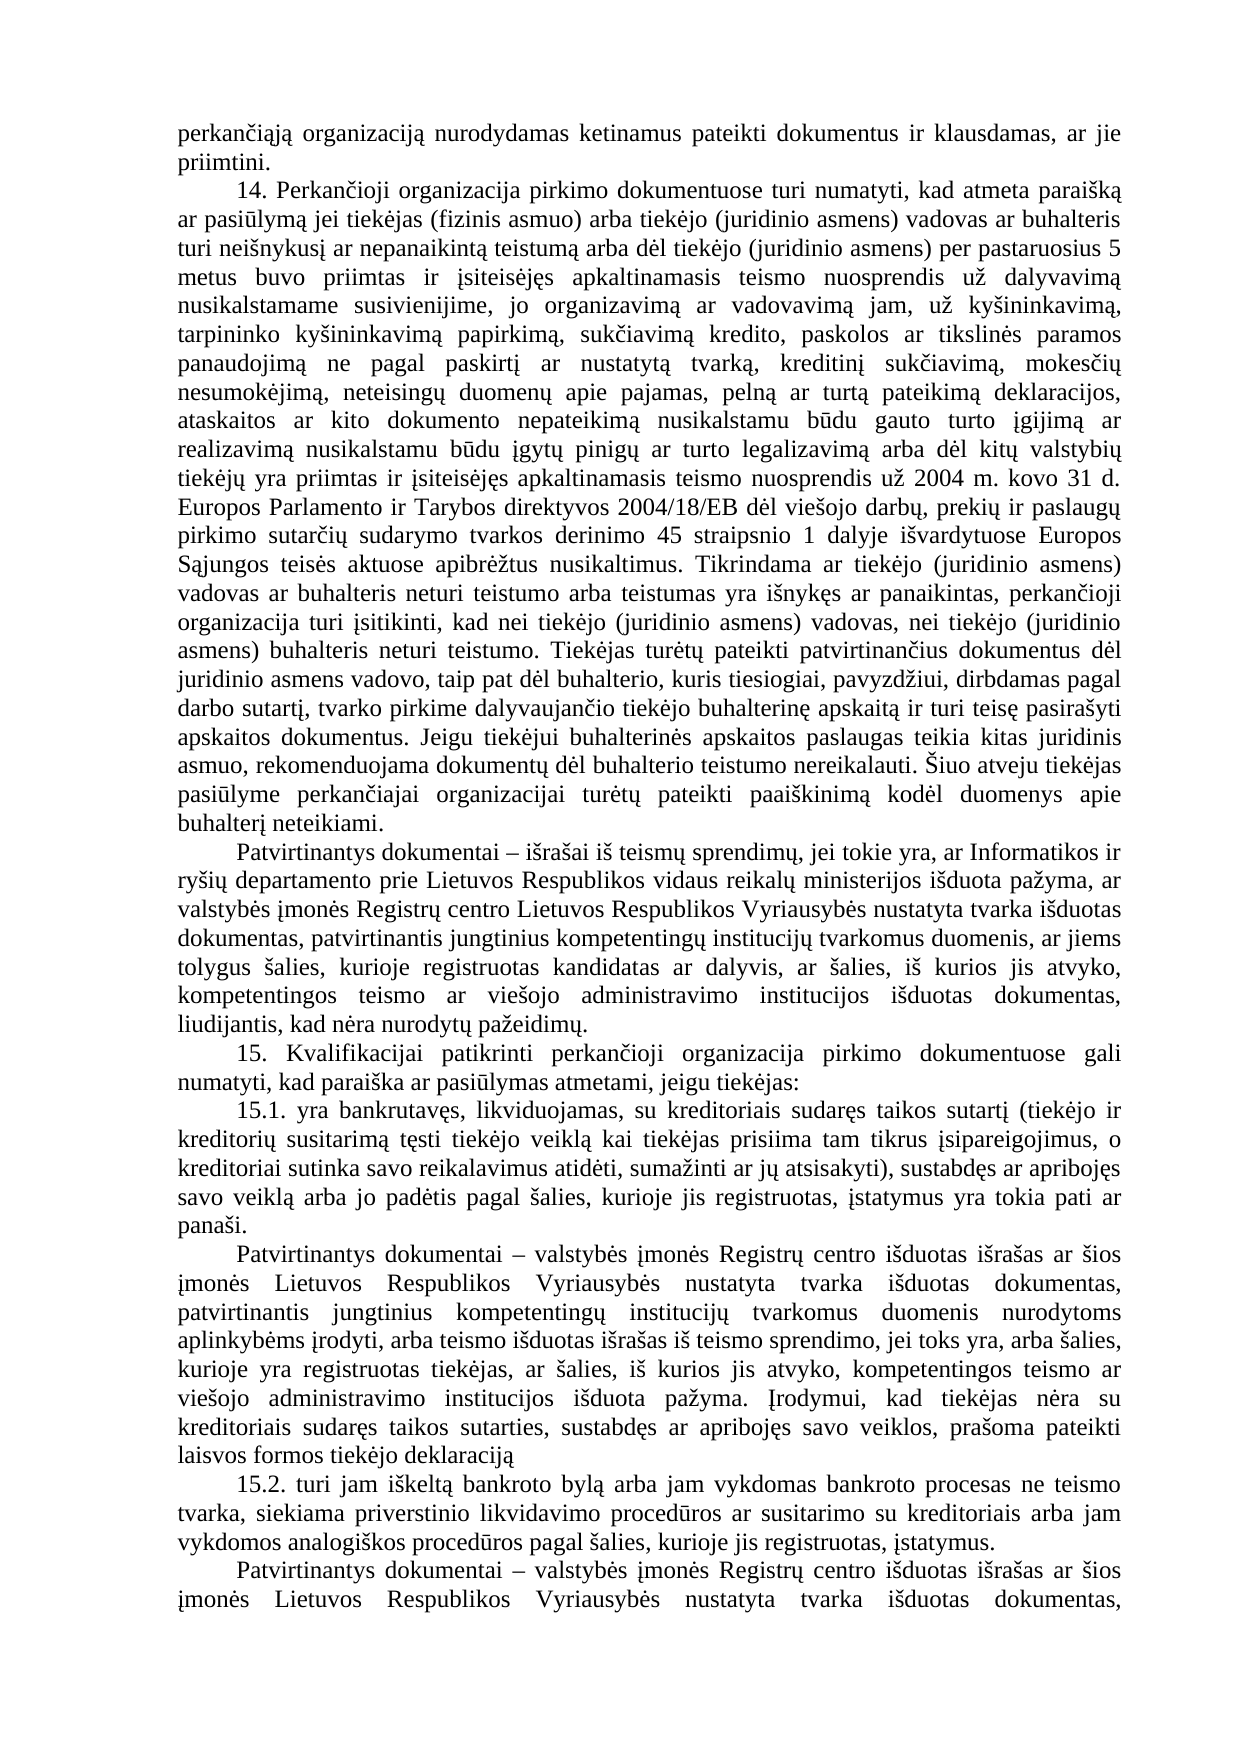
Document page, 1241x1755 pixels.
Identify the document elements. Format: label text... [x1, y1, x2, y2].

text perkančiąją organizaciją nurodydamas ketinamus pateikti dokumentus ir klausdamas, ar jie priimtini. [177, 118, 1122, 176]
text 15. Kvalifikacijai patikrinti perkančioji organizacija pirkimo dokumentuose gali numatyti, kad paraiška ar pasiūlymas atmetami, jeigu tiekėjas: [177, 1038, 1122, 1096]
text 14. Perkančioji organizacija pirkimo dokumentuose turi numatyti, kad atmeta paraišką ar pasiūlymą jei tiekėjas (fizinis asmuo) arba tiekėjo (juridinio asmens) vadovas ar buhalteris turi neišnykusį ar nepanaikintą teistumą arba dėl tiekėjo (juridinio asmens) per pastaruosius 5 metus buvo priimtas ir įsiteisėjęs apkaltinamasis teismo nuosprendis už dalyvavimą nusikalstamame susivienijime, jo organizavimą ar vadovavimą jam, už kyšininkavimą, tarpininko kyšininkavimą papirkimą, sukčiavimą kredito, paskolos ar tikslinės paramos panaudojimą ne pagal paskirtį ar nustatytą tvarką, kreditinį sukčiavimą, mokesčių nesumokėjimą, neteisingų duomenų apie pajamas, pelną ar turtą pateikimą deklaracijos, ataskaitos ar kito dokumento nepateikimą nusikalstamu būdu gauto turto įgijimą ar realizavimą nusikalstamu būdu įgytų pinigų ar turto legalizavimą arba dėl kitų valstybių tiekėjų yra priimtas ir įsiteisėjęs apkaltinamasis teismo nuosprendis už 2004 m. kovo 31 d. Europos Parlamento ir Tarybos direktyvos 2004/18/EB dėl viešojo darbų, prekių ir paslaugų pirkimo sutarčių sudarymo tvarkos derinimo 45 straipsnio 1 dalyje išvardytuose Europos Sąjungos teisės aktuose apibrėžtus nusikaltimus. Tikrindama ar tiekėjo (juridinio asmens) vadovas ar buhalteris neturi teistumo arba teistumas yra išnykęs ar panaikintas, perkančioji organizacija turi įsitikinti, kad nei tiekėjo (juridinio asmens) vadovas, nei tiekėjo (juridinio asmens) buhalteris neturi teistumo. Tiekėjas turėtų pateikti patvirtinančius dokumentus dėl juridinio asmens vadovo, taip pat dėl buhalterio, kuris tiesiogiai, pavyzdžiui, dirbdamas pagal darbo sutartį, tvarko pirkime dalyvaujančio tiekėjo buhalterinę apskaitą ir turi teisę pasirašyti apskaitos dokumentus. Jeigu tiekėjui buhalterinės apskaitos paslaugas teikia kitas juridinis asmuo, rekomenduojama dokumentų dėl buhalterio teistumo nereikalauti. Šiuo atveju tiekėjas pasiūlyme perkančiajai organizacijai turėtų pateikti paaiškinimą kodėl duomenys apie buhalterį neteikiami. [177, 176, 1122, 837]
text 15.2. turi jam iškeltą bankroto bylą arba jam vykdomas bankroto procesas ne teismo tvarka, siekiama priverstinio likvidavimo procedūros ar susitarimo su kreditoriais arba jam vykdomos analogiškos procedūros pagal šalies, kurioje jis registruotas, įstatymus. [177, 1469, 1122, 1556]
text Patvirtinantys dokumentai – išrašai iš teismų sprendimų, jei tokie yra, ar Informatikos ir ryšių departamento prie Lietuvos Respublikos vidaus reikalų ministerijos išduota pažyma, ar valstybės įmonės Registrų centro Lietuvos Respublikos Vyriausybės nustatyta tvarka išduotas dokumentas, patvirtinantis jungtinius kompetentingų institucijų tvarkomus duomenis, ar jiems tolygus šalies, kurioje registruotas kandidatas ar dalyvis, ar šalies, iš kurios jis atvyko, kompetentingos teismo ar viešojo administravimo institucijos išduotas dokumentas, liudijantis, kad nėra nurodytų pažeidimų. [177, 837, 1122, 1038]
text Patvirtinantys dokumentai – valstybės įmonės Registrų centro išduotas išrašas ar šios įmonės Lietuvos Respublikos Vyriausybės nustatyta tvarka išduotas dokumentas, patvirtinantis jungtinius kompetentingų institucijų tvarkomus duomenis nurodytoms aplinkybėms įrodyti, arba teismo išduotas išrašas iš teismo sprendimo, jei toks yra, arba šalies, kurioje yra registruotas tiekėjas, ar šalies, iš kurios jis atvyko, kompetentingos teismo ar viešojo administravimo institucijos išduota pažyma. Įrodymui, kad tiekėjas nėra su kreditoriais sudaręs taikos sutarties, sustabdęs ar apribojęs savo veiklos, prašoma pateikti laisvos formos tiekėjo deklaraciją [177, 1239, 1122, 1469]
text Patvirtinantys dokumentai – valstybės įmonės Registrų centro išduotas išrašas ar šios įmonės Lietuvos Respublikos Vyriausybės nustatyta tvarka išduotas dokumentas, [177, 1556, 1122, 1613]
text 15.1. yra bankrutavęs, likviduojamas, su kreditoriais sudaręs taikos sutartį (tiekėjo ir kreditorių susitarimą tęsti tiekėjo veiklą kai tiekėjas prisiima tam tikrus įsipareigojimus, o kreditoriai sutinka savo reikalavimus atidėti, sumažinti ar jų atsisakyti), sustabdęs ar apribojęs savo veiklą arba jo padėtis pagal šalies, kurioje jis registruotas, įstatymus yra tokia pati ar panaši. [177, 1096, 1122, 1239]
